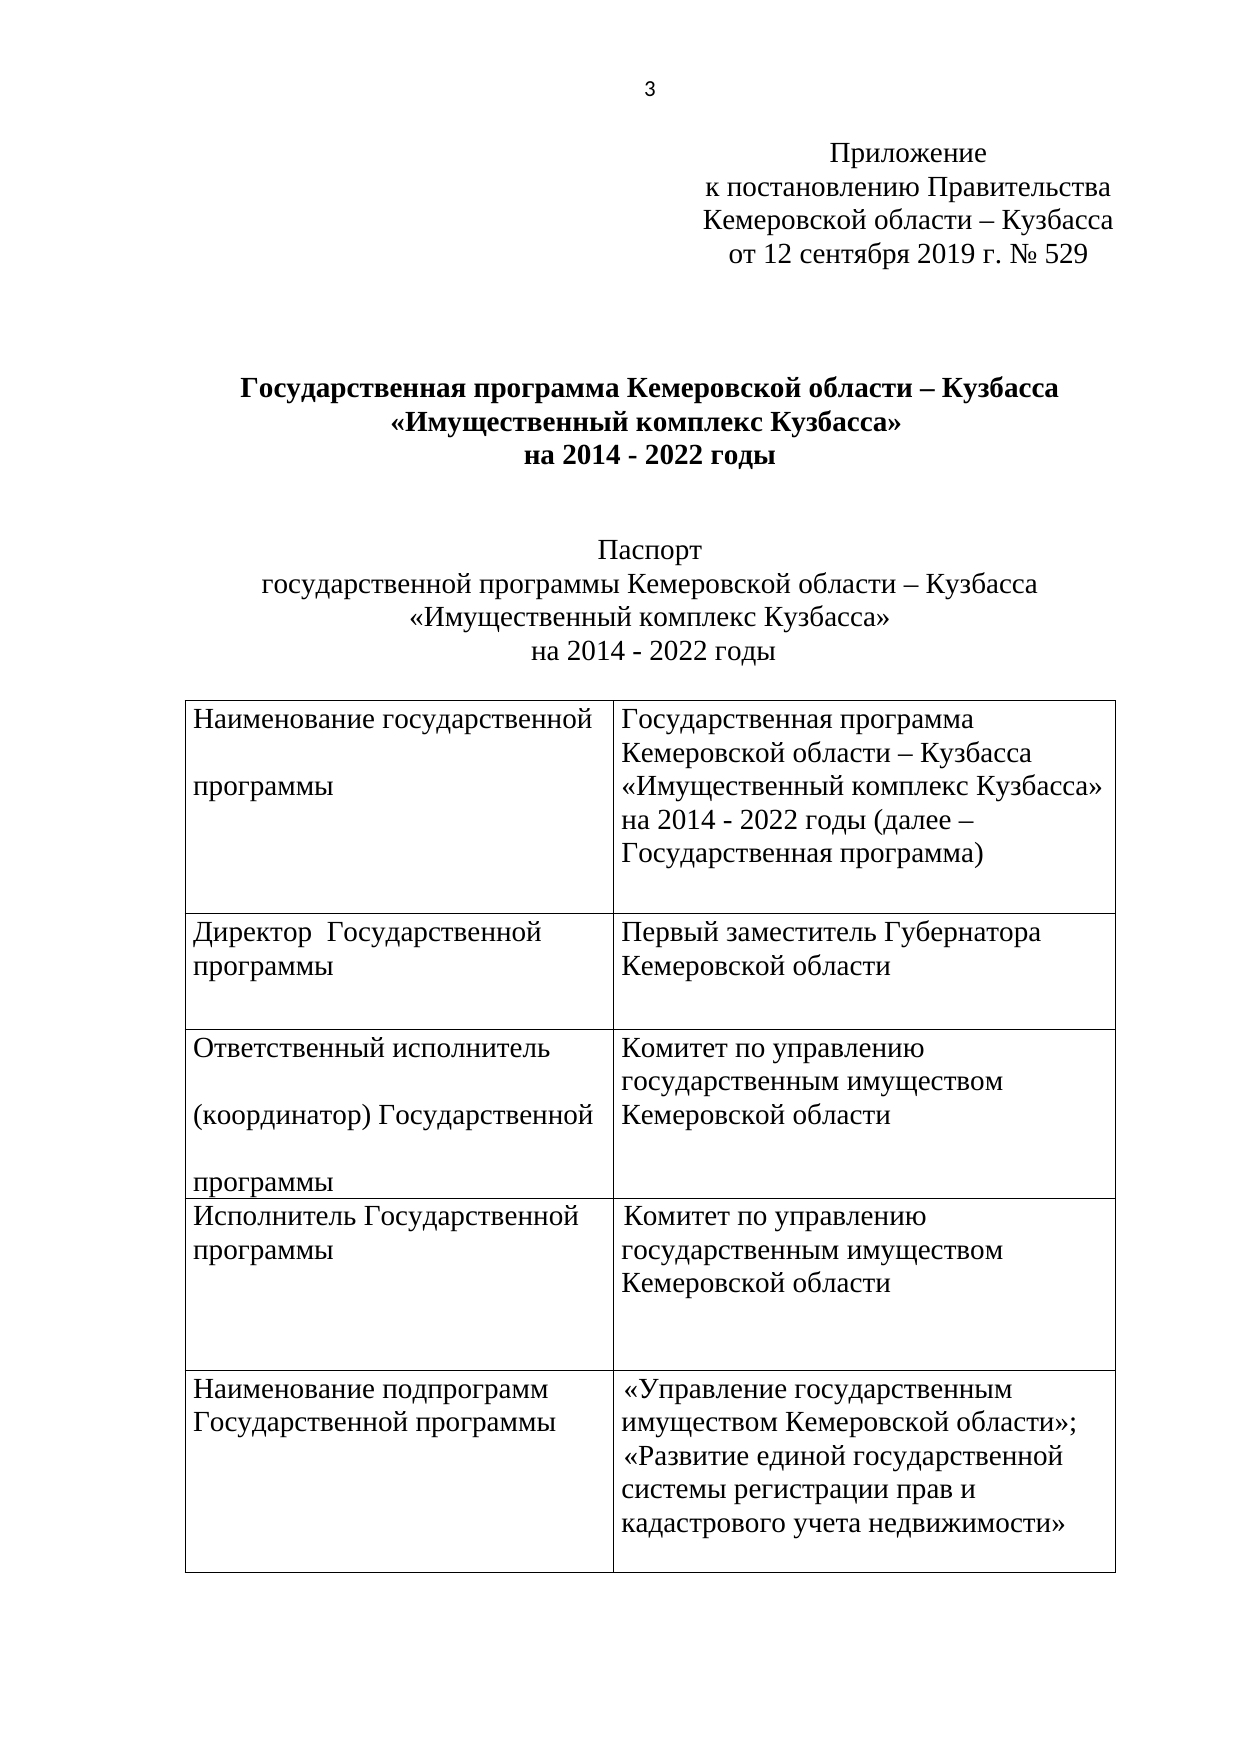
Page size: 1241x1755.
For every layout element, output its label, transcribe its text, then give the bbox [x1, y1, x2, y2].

text на 2014 - 2022 годы [148, 633, 1152, 667]
text Государственная программа Кемеровской области – Кузбасса [148, 370, 1152, 404]
text Паспорт [148, 532, 1152, 566]
text Приложение [664, 135, 1152, 169]
table_cell Наименование подпрограмм Государственной программы [186, 1371, 613, 1572]
text государственной программы Кемеровской области – Кузбасса [148, 566, 1152, 599]
table_cell Первый заместитель Губернатора Кемеровской области [614, 914, 1115, 1029]
text «Имущественный комплекс Кузбасса» [148, 599, 1152, 633]
text к постановлению Правительства Кемеровской области – Кузбасса [664, 169, 1152, 236]
text на 2014 - 2022 годы [148, 437, 1152, 471]
text от 12 сентября 2019 г. № 529 [664, 236, 1152, 269]
table_cell «Управление государственным имуществом Кемеровской области»; «Развитие единой государственной системы регистрации прав и кадастрового учета недвижимости» [614, 1371, 1115, 1572]
table_cell Директор Государственной программы [186, 914, 613, 1029]
text «Имущественный комплекс Кузбасса» [148, 404, 1152, 437]
table_cell Комитет по управлению государственным имуществом Кемеровской области [614, 1030, 1115, 1197]
table_header Наименование государственной программы [186, 701, 613, 913]
table_cell Комитет по управлению государственным имуществом Кемеровской области [614, 1199, 1115, 1370]
table_header Государственная программа Кемеровской области – Кузбасса «Имущественный комплекс Кузбасса» на 2014 - 2022 годы (далее – Государственная программа) [614, 701, 1115, 913]
table_cell Исполнитель Государственной программы [186, 1199, 613, 1370]
table_cell Ответственный исполнитель (координатор) Государственной программы [186, 1030, 613, 1197]
